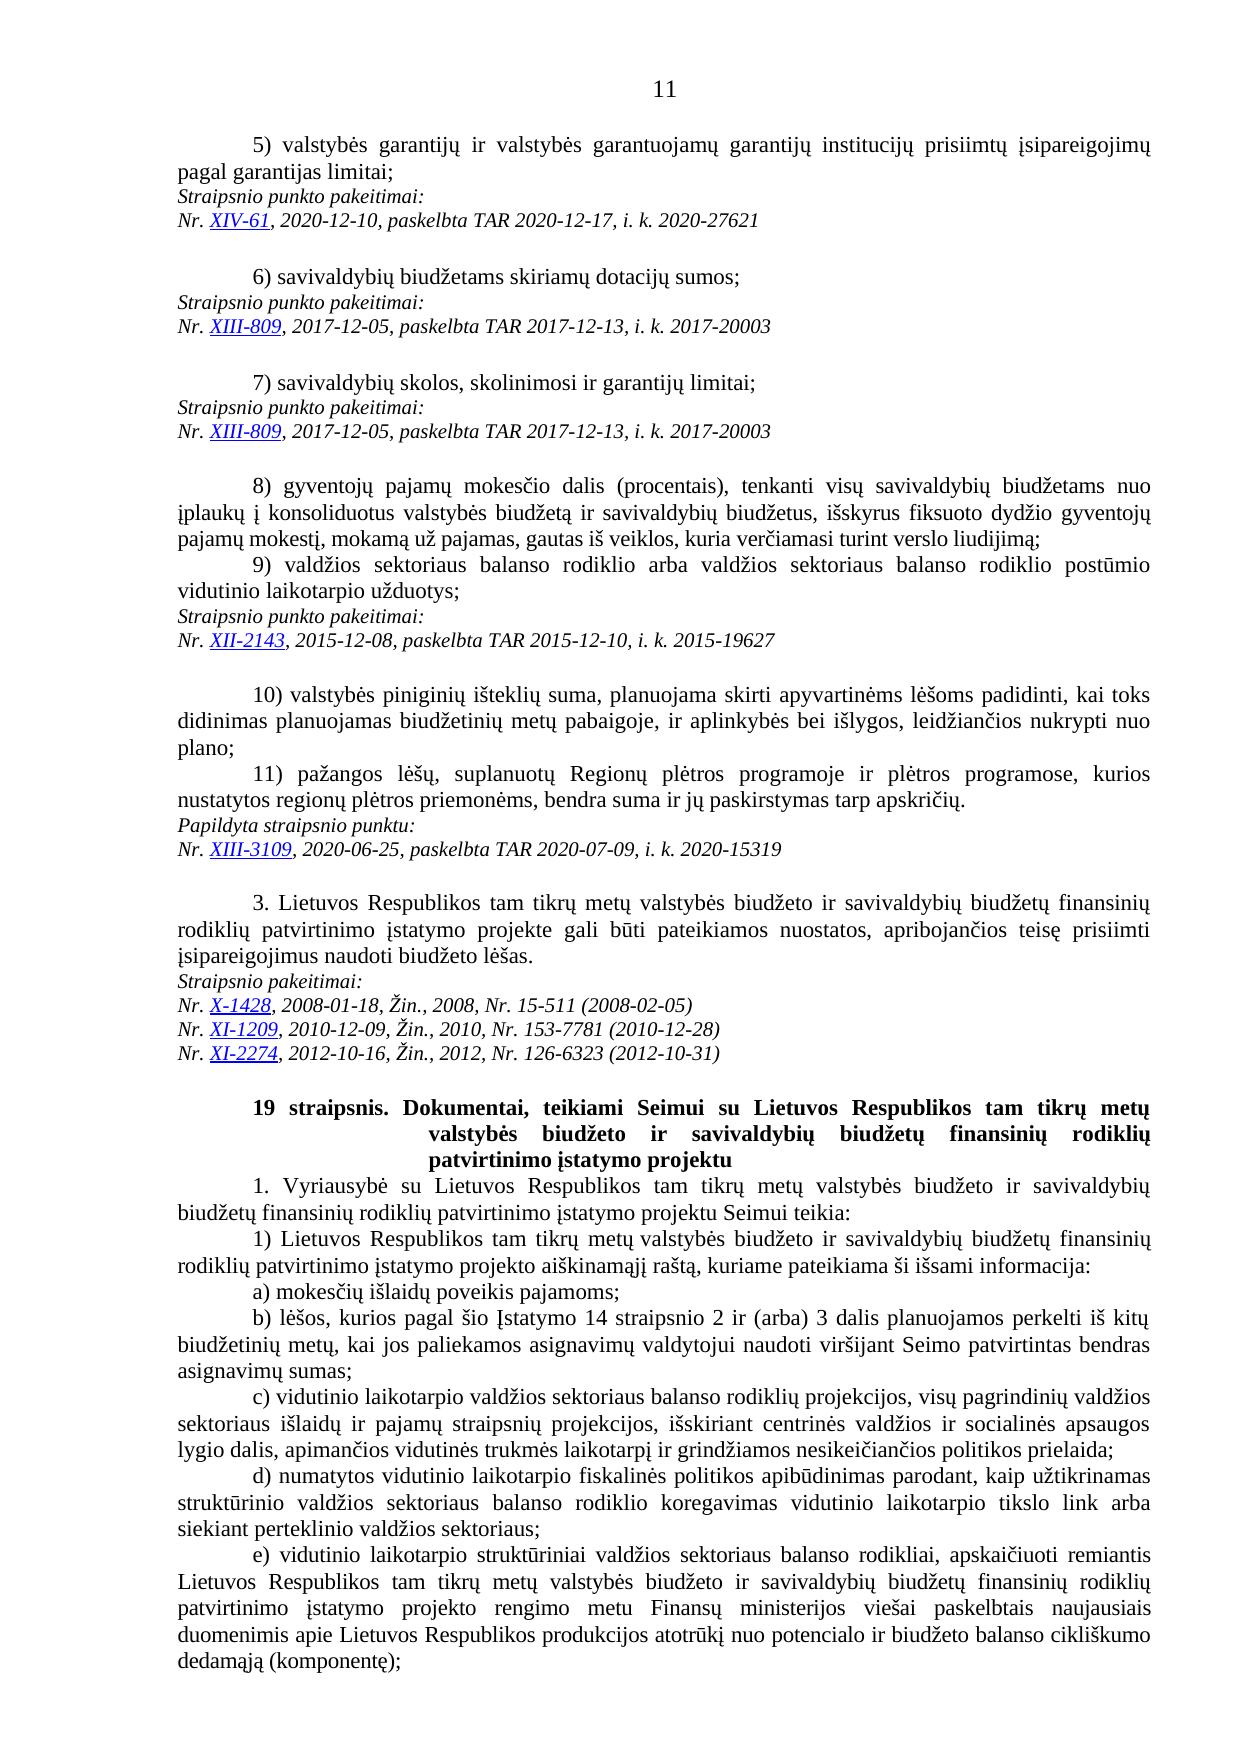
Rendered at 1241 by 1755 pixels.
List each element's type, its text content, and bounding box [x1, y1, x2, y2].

text Nr. XI-1209, 2010-12-09, Žin., 2010, Nr. 153-7781 (2010-12-28) [177, 1017, 1152, 1041]
text 9) valdžios sektoriaus balanso rodiklio arba valdžios sektoriaus balanso rodiklio postūmio vidutinio laikotarpio užduotys; [177, 551, 1152, 604]
text Straipsnio punkto pakeitimai: [177, 604, 1152, 628]
text 6) savivaldybių biudžetams skiriamų dotacijų sumos; [177, 261, 1152, 290]
text d) numatytos vidutinio laikotarpio fiskalinės politikos apibūdinimas parodant, kaip užtikrinamas struktūrinio valdžios sektoriaus balanso rodiklio koregavimas vidutinio laikotarpio tikslo link arba siekiant perteklinio valdžios sektoriaus; [177, 1462, 1152, 1542]
text Straipsnio punkto pakeitimai: [177, 290, 1152, 314]
text 1. Vyriausybė su Lietuvos Respublikos tam tikrų metų valstybės biudžeto ir savivaldybių biudžetų finansinių rodiklių patvirtinimo įstatymo projektu Seimui teikia: [177, 1173, 1152, 1225]
text Nr. XII-2143, 2015-12-08, paskelbta TAR 2015-12-10, i. k. 2015-19627 [177, 628, 1152, 652]
text 5) valstybės garantijų ir valstybės garantuojamų garantijų institucijų prisiimtų įsipareigojimų pagal garantijas limitai; [177, 131, 1152, 184]
text Nr. XIV-61, 2020-12-10, paskelbta TAR 2020-12-17, i. k. 2020-27621 [177, 208, 1152, 232]
text Nr. XIII-809, 2017-12-05, paskelbta TAR 2017-12-13, i. k. 2017-20003 [177, 419, 1152, 443]
text 3. Lietuvos Respublikos tam tikrų metų valstybės biudžeto ir savivaldybių biudžetų finansinių rodiklių patvirtinimo įstatymo projekte gali būti pateikiamos nuostatos, apribojančios teisę prisiimti įsipareigojimus naudoti biudžeto lėšas. [177, 889, 1152, 968]
text Straipsnio punkto pakeitimai: [177, 184, 1152, 208]
text Papildyta straipsnio punktu: [177, 813, 1152, 837]
text Straipsnio pakeitimai: [177, 968, 1152, 993]
text 7) savivaldybių skolos, skolinimosi ir garantijų limitai; [177, 367, 1152, 395]
text 19 straipsnis. Dokumentai, teikiami Seimui su Lietuvos Respublikos tam tikrų metų valstybės biudžeto ir savivaldybių biudžetų finansinių rodiklių patvirtinimo įstatymo projektu [252, 1093, 1152, 1173]
text Nr. XIII-3109, 2020-06-25, paskelbta TAR 2020-07-09, i. k. 2020-15319 [177, 837, 1152, 861]
text Nr. X-1428, 2008-01-18, Žin., 2008, Nr. 15-511 (2008-02-05) [177, 993, 1152, 1017]
text c) vidutinio laikotarpio valdžios sektoriaus balanso rodiklių projekcijos, visų pagrindinių valdžios sektoriaus išlaidų ir pajamų straipsnių projekcijos, išskiriant centrinės valdžios ir socialinės apsaugos lygio dalis, apimančios vidutinės trukmės laikotarpį ir grindžiamos nesikeičiančios politikos prielaida; [177, 1383, 1152, 1462]
text Nr. XIII-809, 2017-12-05, paskelbta TAR 2017-12-13, i. k. 2017-20003 [177, 314, 1152, 338]
text Nr. XI-2274, 2012-10-16, Žin., 2012, Nr. 126-6323 (2012-10-31) [177, 1041, 1152, 1065]
text a) mokesčių išlaidų poveikis pajamoms; [177, 1278, 1152, 1304]
text Straipsnio punkto pakeitimai: [177, 395, 1152, 419]
text 8) gyventojų pajamų mokesčio dalis (procentais), tenkanti visų savivaldybių biudžetams nuo įplaukų į konsoliduotus valstybės biudžetą ir savivaldybių biudžetus, išskyrus fiksuoto dydžio gyventojų pajamų mokestį, mokamą už pajamas, gautas iš veiklos, kuria verčiamasi turint verslo liudijimą; [177, 472, 1152, 551]
text 11) pažangos lėšų, suplanuotų Regionų plėtros programoje ir plėtros programose, kurios nustatytos regionų plėtros priemonėms, bendra suma ir jų paskirstymas tarp apskričių. [177, 760, 1152, 813]
text b) lėšos, kurios pagal šio Įstatymo 14 straipsnio 2 ir (arba) 3 dalis planuojamos perkelti iš kitų biudžetinių metų, kai jos paliekamos asignavimų valdytojui naudoti viršijant Seimo patvirtintas bendras asignavimų sumas; [177, 1304, 1152, 1383]
text 10) valstybės piniginių išteklių suma, planuojama skirti apyvartinėms lėšoms padidinti, kai toks didinimas planuojamas biudžetinių metų pabaigoje, ir aplinkybės bei išlygos, leidžiančios nukrypti nuo plano; [177, 681, 1152, 760]
text e) vidutinio laikotarpio struktūriniai valdžios sektoriaus balanso rodikliai, apskaičiuoti remiantis Lietuvos Respublikos tam tikrų metų valstybės biudžeto ir savivaldybių biudžetų finansinių rodiklių patvirtinimo įstatymo projekto rengimo metu Finansų ministerijos viešai paskelbtais naujausiais duomenimis apie Lietuvos Respublikos produkcijos atotrūkį nuo potencialo ir biudžeto balanso cikliškumo dedamąją (komponentę); [177, 1542, 1152, 1673]
text 1) Lietuvos Respublikos tam tikrų metų valstybės biudžeto ir savivaldybių biudžetų finansinių rodiklių patvirtinimo įstatymo projekto aiškinamąjį raštą, kuriame pateikiama ši išsami informacija: [177, 1225, 1152, 1278]
